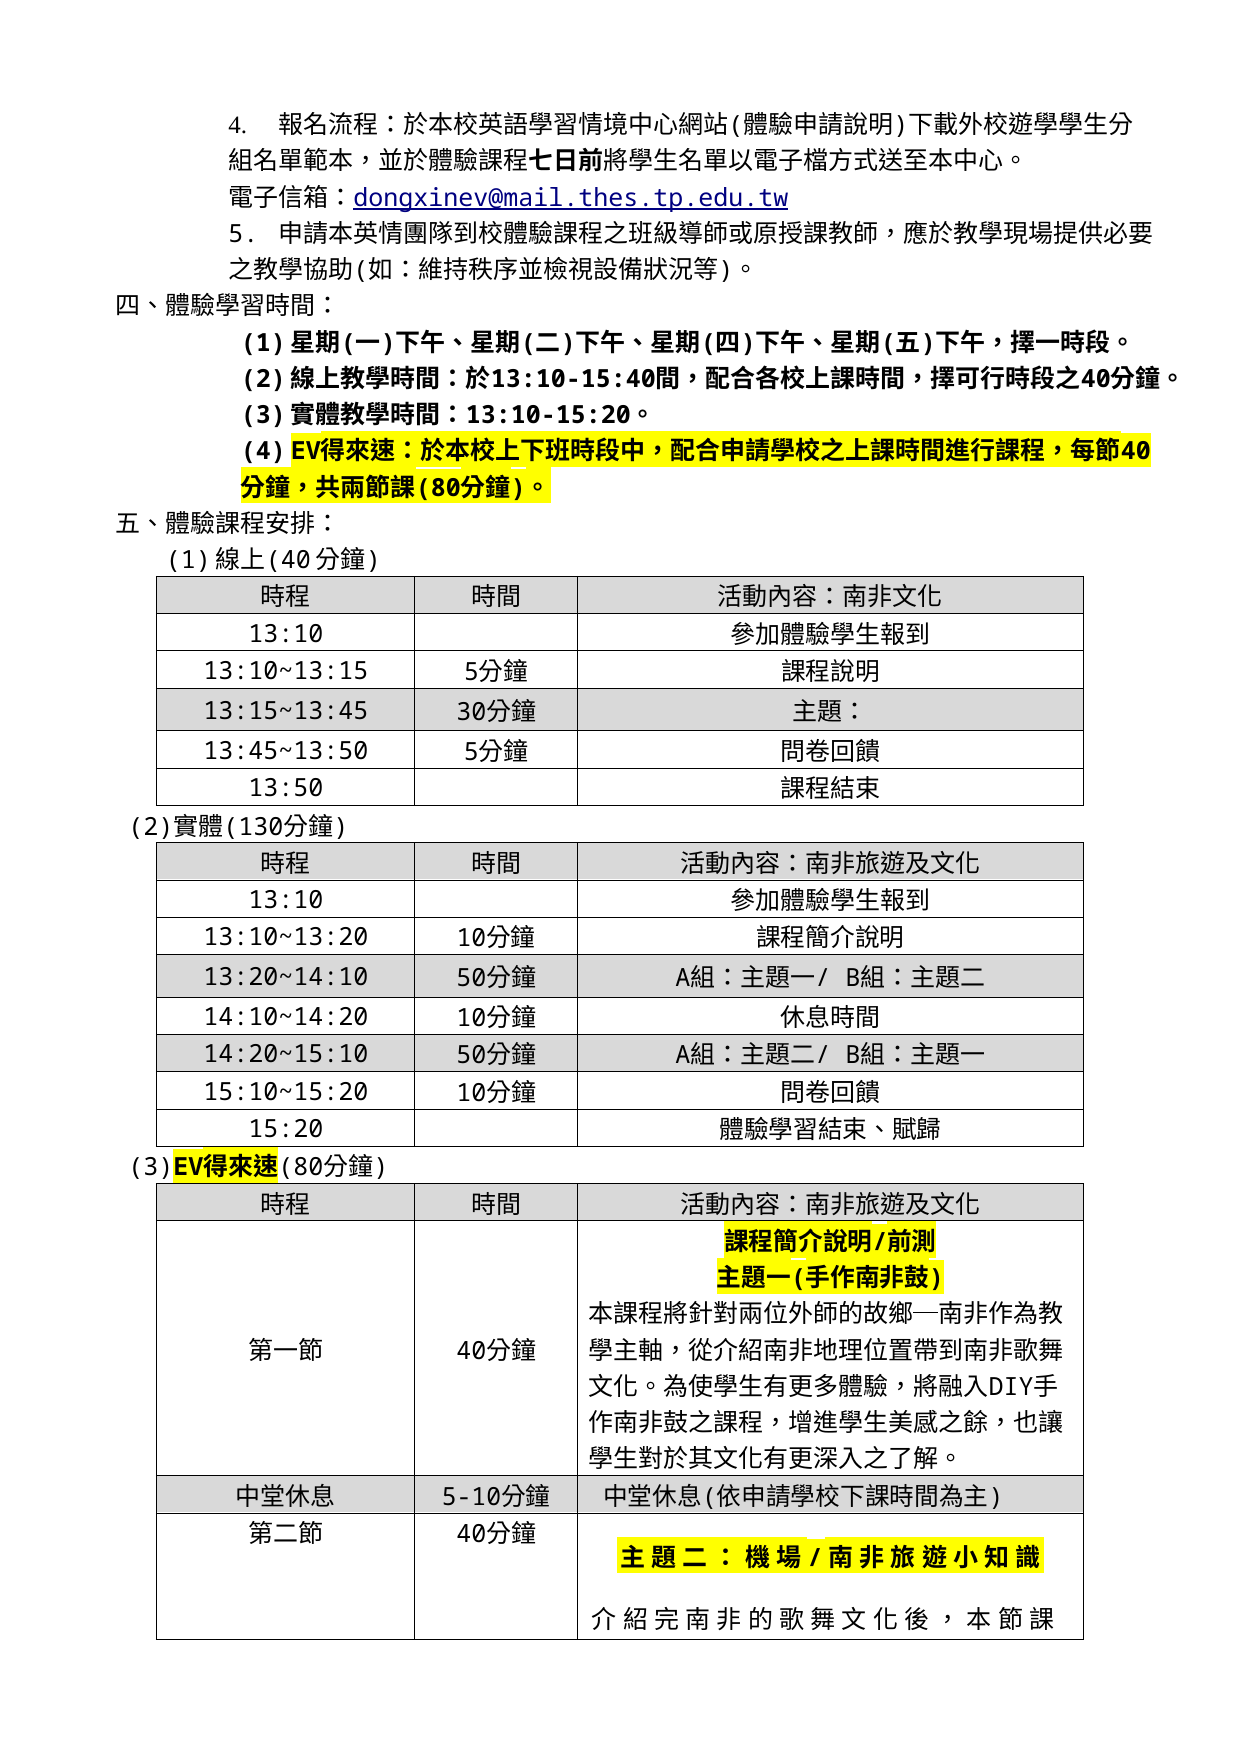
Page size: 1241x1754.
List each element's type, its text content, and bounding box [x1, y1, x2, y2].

list EV得來速：於本校上下班時段中，配合申請學校之上課時間進行課程，每節40分鐘，共兩節課(80分鐘)。 [241, 431, 1161, 503]
table_cell 問卷回饋 [578, 731, 1083, 768]
table_cell 第一節 [157, 1221, 414, 1475]
table_cell 參加體驗學生報到 [578, 614, 1083, 650]
table_cell 15:20 [157, 1110, 414, 1146]
table_cell 13:20~14:10 [157, 955, 414, 997]
table_cell 10分鐘 [415, 1072, 577, 1108]
table_cell 15:10~15:20 [157, 1072, 414, 1108]
table_cell 13:10~13:15 [157, 651, 414, 688]
list 報名流程：於本校英語學習情境中心網站(體驗申請說明)下載外校遊學學生分組名單範本，並於體驗課程七日前將學生名單以電子檔方式送至本中心。 [228, 104, 1157, 177]
table_cell 13:10 [157, 614, 414, 650]
table_header 時間 [415, 577, 577, 613]
table_cell 13:45~13:50 [157, 731, 414, 768]
table_cell 13:10 [157, 881, 414, 917]
table_header 時間 [415, 843, 577, 879]
table_cell 體驗學習結束、賦歸 [578, 1110, 1083, 1146]
text 電子信箱：dongxinev@mail.thes.tp.edu.tw [228, 177, 1157, 213]
table_cell 50分鐘 [415, 1035, 577, 1071]
table_header 活動內容：南非旅遊及文化 [578, 843, 1083, 879]
table_cell 課程說明 [578, 651, 1083, 688]
table_cell 50分鐘 [415, 955, 577, 997]
list 線上教學時間：於13:10-15:40間，配合各校上課時間，擇可行時段之40分鐘。 [241, 358, 1161, 394]
table_cell 中堂休息 [157, 1476, 414, 1512]
table_cell 5-10分鐘 [415, 1476, 577, 1512]
list 申請本英情團隊到校體驗課程之班級導師或原授課教師，應於教學現場提供必要之教學協助(如：維持秩序並檢視設備狀況等)。 [228, 213, 1157, 286]
table_cell 13:15~13:45 [157, 689, 414, 730]
table_header 時程 [157, 1184, 414, 1220]
table_cell 問卷回饋 [578, 1072, 1083, 1108]
table_header 時間 [415, 1184, 577, 1220]
table_cell [415, 769, 577, 805]
text 四、體驗學習時間： [116, 286, 1157, 322]
table_cell A組：主題一/ B組：主題二 [578, 955, 1083, 997]
table_cell [415, 1110, 577, 1146]
text (3)EV得來速(80分鐘) [128, 1147, 1161, 1183]
table_cell 課程結束 [578, 769, 1083, 805]
text (2)實體(130分鐘) [128, 806, 1161, 842]
table_cell 13:10~13:20 [157, 918, 414, 954]
table_cell 課程簡介說明/前測 主題一(手作南非鼓) 本課程將針對兩位外師的故鄉─南非作為教學主軸，從介紹南非地理位置帶到南非歌舞文化。為使學生有更多體驗，將融入DIY手作南非鼓之課程，增進學生美感之餘，也讓學生對於其文化有更深入之了解。 [578, 1221, 1083, 1475]
text 五、體驗課程安排： [116, 503, 1157, 539]
table_cell 10分鐘 [415, 998, 577, 1034]
table_cell 40分鐘 [415, 1514, 577, 1638]
table_cell 10分鐘 [415, 918, 577, 954]
table_header 活動內容：南非旅遊及文化 [578, 1184, 1083, 1220]
table_header 時程 [157, 577, 414, 613]
table_cell 中堂休息(依申請學校下課時間為主) [578, 1476, 1083, 1512]
table_cell 課程簡介說明 [578, 918, 1083, 954]
table_cell [415, 614, 577, 650]
table_cell 5分鐘 [415, 651, 577, 688]
list 實體教學時間：13:10-15:20。 [241, 394, 1161, 431]
table_cell 參加體驗學生報到 [578, 881, 1083, 917]
table_cell 40分鐘 [415, 1221, 577, 1475]
table_cell 主題： [578, 689, 1083, 730]
table_header 活動內容：南非文化 [578, 577, 1083, 613]
table_header 時程 [157, 843, 414, 879]
table_cell 休息時間 [578, 998, 1083, 1034]
list 星期(一)下午、星期(二)下午、星期(四)下午、星期(五)下午，擇一時段。 [241, 322, 1161, 358]
table_cell 30分鐘 [415, 689, 577, 730]
table_cell 14:10~14:20 [157, 998, 414, 1034]
table_cell [415, 881, 577, 917]
table_cell A組：主題二/ B組：主題一 [578, 1035, 1083, 1071]
table_cell 第二節 [157, 1514, 414, 1638]
list 線上(40分鐘) [166, 539, 1161, 576]
table_cell 主題二：機場/南非旅遊小知識 介紹完南非的歌舞文化後，本節課 [578, 1514, 1083, 1638]
table_cell 13:50 [157, 769, 414, 805]
table_cell 5分鐘 [415, 731, 577, 768]
table_cell 14:20~15:10 [157, 1035, 414, 1071]
